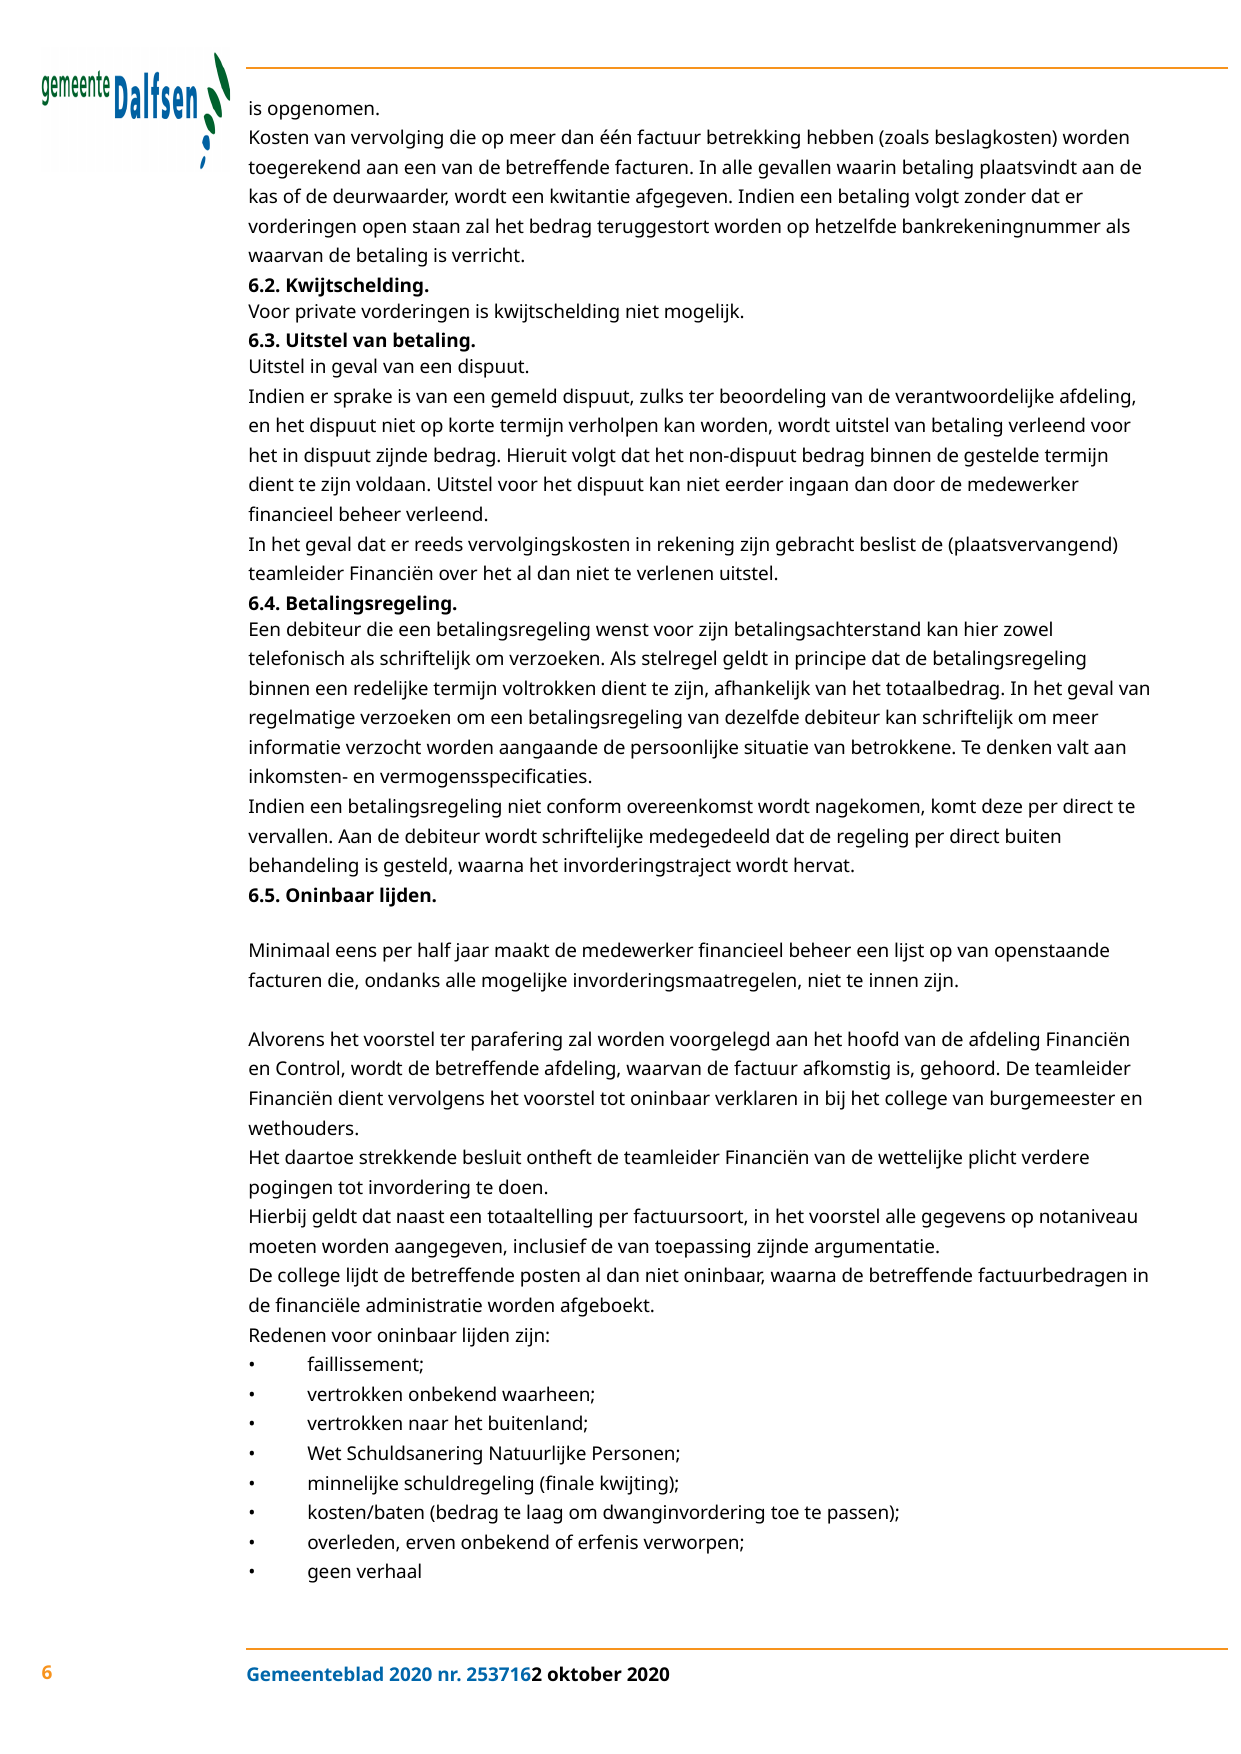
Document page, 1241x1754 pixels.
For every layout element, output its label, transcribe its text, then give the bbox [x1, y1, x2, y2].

text Voor private vorderingen is kwijtschelding niet mogelijk. [248, 298, 1152, 324]
picture [41, 47, 231, 172]
list vertrokken onbekend waarheen; [248, 1381, 1152, 1407]
text Een debiteur die een betalingsregeling wenst voor zijn betalingsachterstand kan hier zowel telefonisch als schriftelijk om verzoeken. Als stelregel geldt in principe dat de betalingsregeling binnen een redelijke termijn voltrokken dient te zijn, afhankelijk van het totaalbedrag. In het geval van regelmatige verzoeken om een betalingsregeling van dezelfde debiteur kan schriftelijk om meer informatie verzocht worden aangaande de persoonlijke situatie van betrokkene. Te denken valt aan inkomsten- en vermogensspecificaties. [248, 616, 1152, 789]
text In het geval dat er reeds vervolgingskosten in rekening zijn gebracht beslist de (plaatsvervangend) teamleider Financiën over het al dan niet te verlenen uitstel. [248, 531, 1152, 586]
text Indien er sprake is van een gemeld dispuut, zulks ter beoordeling van de verantwoordelijke afdeling, en het dispuut niet op korte termijn verholpen kan worden, wordt uitstel van betaling verleend voor het in dispuut zijnde bedrag. Hieruit volgt dat het non-dispuut bedrag binnen de gestelde termijn dient te zijn voldaan. Uitstel voor het dispuut kan niet eerder ingaan dan door de medewerker financieel beheer verleend. [248, 383, 1152, 527]
list vertrokken naar het buitenland; [248, 1411, 1152, 1436]
text Indien een betalingsregeling niet conform overeenkomst wordt nagekomen, komt deze per direct te vervallen. Aan de debiteur wordt schriftelijke medegedeeld dat de regeling per direct buiten behandeling is gesteld, waarna het invorderingstraject wordt hervat. [248, 793, 1152, 878]
text Redenen voor oninbaar lijden zijn: [248, 1322, 1152, 1348]
list faillissement; [248, 1351, 1152, 1377]
text 6.5. Oninbaar lijden. [248, 882, 1152, 908]
text Alvorens het voorstel ter parafering zal worden voorgelegd aan het hoofd van de afdeling Financiën en Control, wordt de betreffende afdeling, waarvan de factuur afkomstig is, gehoord. De teamleider Financiën dient vervolgens het voorstel tot oninbaar verklaren in bij het college van burgemeester en wethouders. [248, 1026, 1152, 1141]
list geen verhaal [248, 1558, 1152, 1584]
text is opgenomen. [248, 95, 1152, 121]
text Hierbij geldt dat naast een totaaltelling per factuursoort, in het voorstel alle gegevens op notaniveau moeten worden aangegeven, inclusief de van toepassing zijnde argumentatie. [248, 1203, 1152, 1259]
list minnelijke schuldregeling (finale kwijting); [248, 1470, 1152, 1496]
text Minimaal eens per half jaar maakt de medewerker financieel beheer een lijst op van openstaande facturen die, ondanks alle mogelijke invorderingsmaatregelen, niet te innen zijn. [248, 937, 1152, 993]
list Wet Schuldsanering Natuurlijke Personen; [248, 1440, 1152, 1466]
list overleden, erven onbekend of erfenis verworpen; [248, 1529, 1152, 1555]
text 6.2. Kwijtschelding. [248, 272, 1152, 298]
text 6.3. Uitstel van betaling. [248, 328, 1152, 353]
text 6.4. Betalingsregeling. [248, 590, 1152, 616]
text Het daartoe strekkende besluit ontheft de teamleider Financiën van de wettelijke plicht verdere pogingen tot invordering te doen. [248, 1144, 1152, 1200]
text Uitstel in geval van een dispuut. [248, 353, 1152, 379]
text De college lijdt de betreffende posten al dan niet oninbaar, waarna de betreffende factuurbedragen in de financiële administratie worden afgeboekt. [248, 1263, 1152, 1318]
list kosten/baten (bedrag te laag om dwanginvordering toe te passen); [248, 1499, 1152, 1525]
text Kosten van vervolging die op meer dan één factuur betrekking hebben (zoals beslagkosten) worden toegerekend aan een van de betreffende facturen. In alle gevallen waarin betaling plaatsvindt aan de kas of de deurwaarder, wordt een kwitantie afgegeven. Indien een betaling volgt zonder dat er vorderingen open staan zal het bedrag teruggestort worden op hetzelfde bankrekeningnummer als waarvan de betaling is verricht. [248, 124, 1152, 268]
